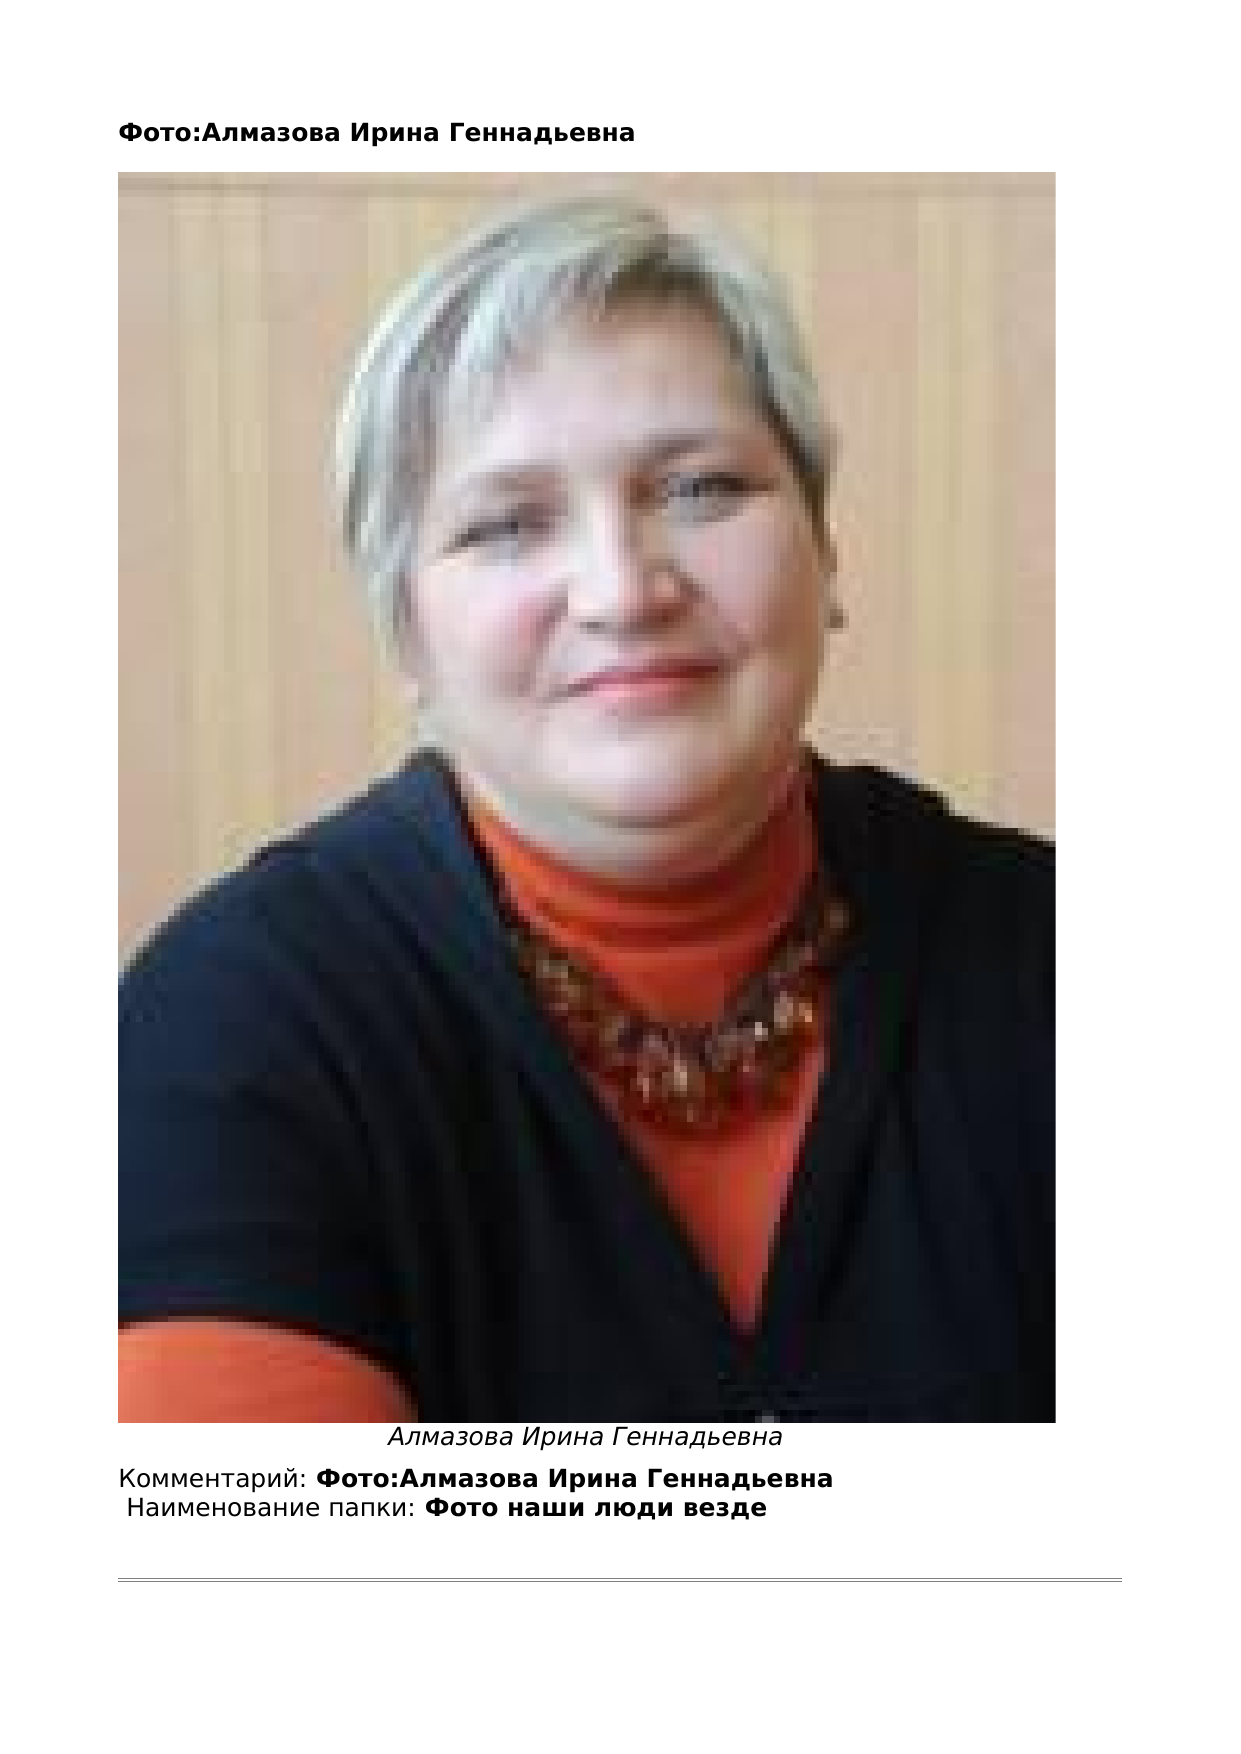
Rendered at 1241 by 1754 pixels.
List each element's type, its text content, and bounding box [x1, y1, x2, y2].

text Алмазова Ирина Геннадьевна [118, 1423, 1056, 1451]
picture [118, 172, 1056, 1423]
text Комментарий: Фото:Алмазова Ирина Геннадьевна Наименование папки: Фото наши люди везде [118, 1464, 1122, 1551]
subtitle Фото:Алмазова Ирина Геннадьевна [118, 118, 1122, 147]
